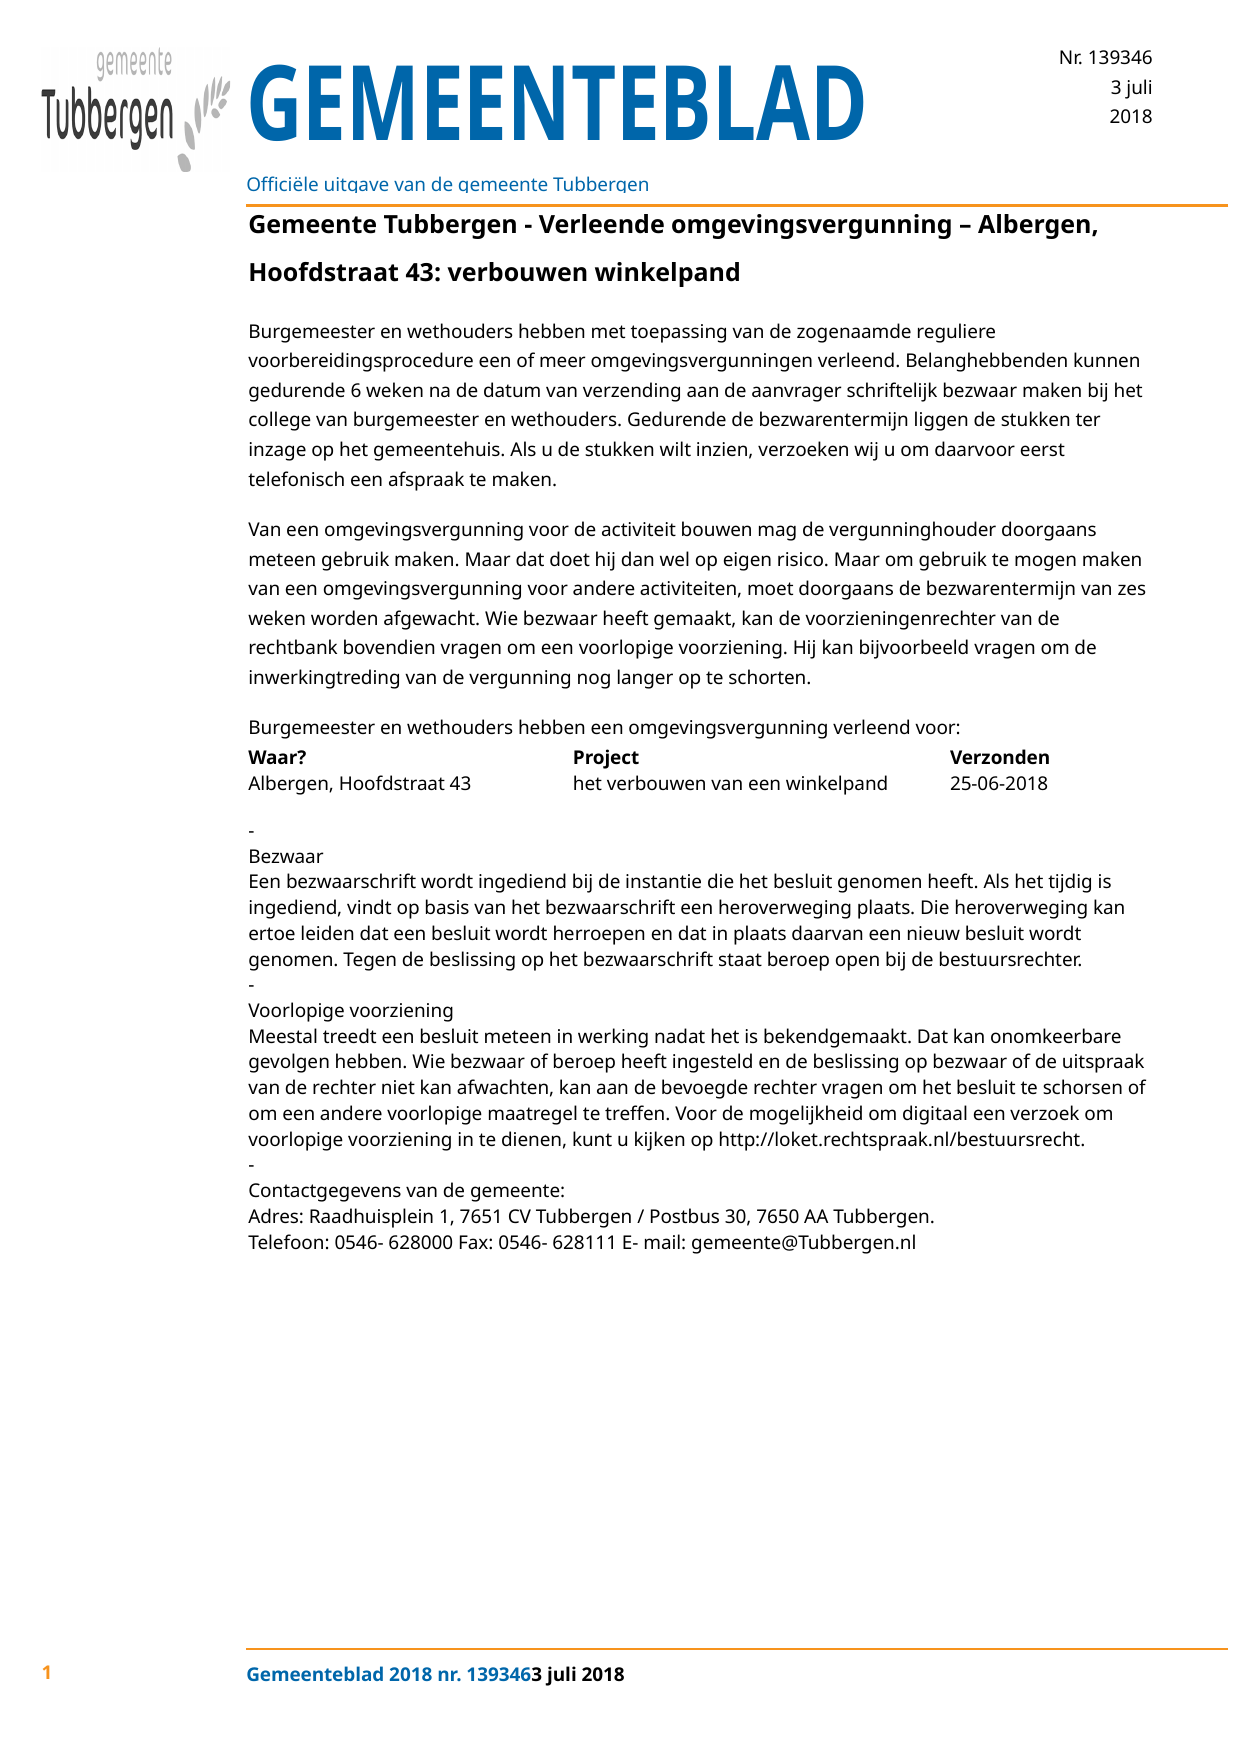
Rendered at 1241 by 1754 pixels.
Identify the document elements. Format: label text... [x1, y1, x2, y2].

text Burgemeester en wethouders hebben met toepassing van de zogenaamde reguliere voorbereidingsprocedure een of meer omgevingsvergunningen verleend. Belanghebbenden kunnen gedurende 6 weken na de datum van verzending aan de aanvrager schriftelijk bezwaar maken bij het college van burgemeester en wethouders. Gedurende de bezwarentermijn liggen de stukken ter inzage op het gemeentehuis. Als u de stukken wilt inzien, verzoeken wij u om daarvoor eerst telefonisch een afspraak te maken. [248, 318, 1152, 492]
text - [248, 817, 1152, 843]
text Telefoon: 0546- 628000 Fax: 0546- 628111 E- mail: gemeente@Tubbergen.nl [248, 1229, 1152, 1254]
table_cell het verbouwen van een winkelpand [573, 770, 950, 796]
table_header Verzonden [950, 744, 1152, 770]
text Voorlopige voorziening [248, 997, 1152, 1023]
picture [41, 47, 231, 172]
text - [248, 972, 1152, 997]
text Meestal treedt een besluit meteen in werking nadat het is bekendgemaakt. Dat kan onomkeerbare gevolgen hebben. Wie bezwaar of beroep heeft ingesteld en de beslissing op bezwaar of de uitspraak van de rechter niet kan afwachten, kan aan de bevoegde rechter vragen om het besluit te schorsen of om een andere voorlopige maatregel te treffen. Voor de mogelijkheid om digitaal een verzoek om voorlopige voorziening in te dienen, kunt u kijken op http://loket.rechtspraak.nl/bestuursrecht. [248, 1023, 1152, 1152]
table_header Project [573, 744, 950, 770]
text Bezwaar [248, 843, 1152, 869]
text Van een omgevingsvergunning voor de activiteit bouwen mag de vergunninghouder doorgaans meteen gebruik maken. Maar dat doet hij dan wel op eigen risico. Maar om gebruik te mogen maken van een omgevingsvergunning voor andere activiteiten, moet doorgaans de bezwarentermijn van zes weken worden afgewacht. Wie bezwaar heeft gemaakt, kan de voorzieningenrechter van de rechtbank bovendien vragen om een voorlopige voorziening. Hij kan bijvoorbeeld vragen om de inwerkingtreding van de vergunning nog langer op te schorten. [248, 516, 1152, 690]
text Gemeente Tubbergen - Verleende omgevingsvergunning – Albergen, Hoofdstraat 43: verbouwen winkelpand [248, 207, 1152, 288]
text Een bezwaarschrift wordt ingediend bij de instantie die het besluit genomen heeft. Als het tijdig is ingediend, vindt op basis van het bezwaarschrift een heroverweging plaats. Die heroverweging kan ertoe leiden dat een besluit wordt herroepen en dat in plaats daarvan een nieuw besluit wordt genomen. Tegen de beslissing op het bezwaarschrift staat beroep open bij de bestuursrechter. [248, 869, 1152, 972]
table_cell 25-06-2018 [950, 770, 1152, 796]
text Contactgegevens van de gemeente: [248, 1177, 1152, 1203]
text - [248, 1152, 1152, 1177]
text Adres: Raadhuisplein 1, 7651 CV Tubbergen / Postbus 30, 7650 AA Tubbergen. [248, 1203, 1152, 1229]
table_header Waar? [248, 744, 573, 770]
table_cell Albergen, Hoofdstraat 43 [248, 770, 573, 796]
text Burgemeester en wethouders hebben een omgevingsvergunning verleend voor: [248, 714, 1152, 740]
